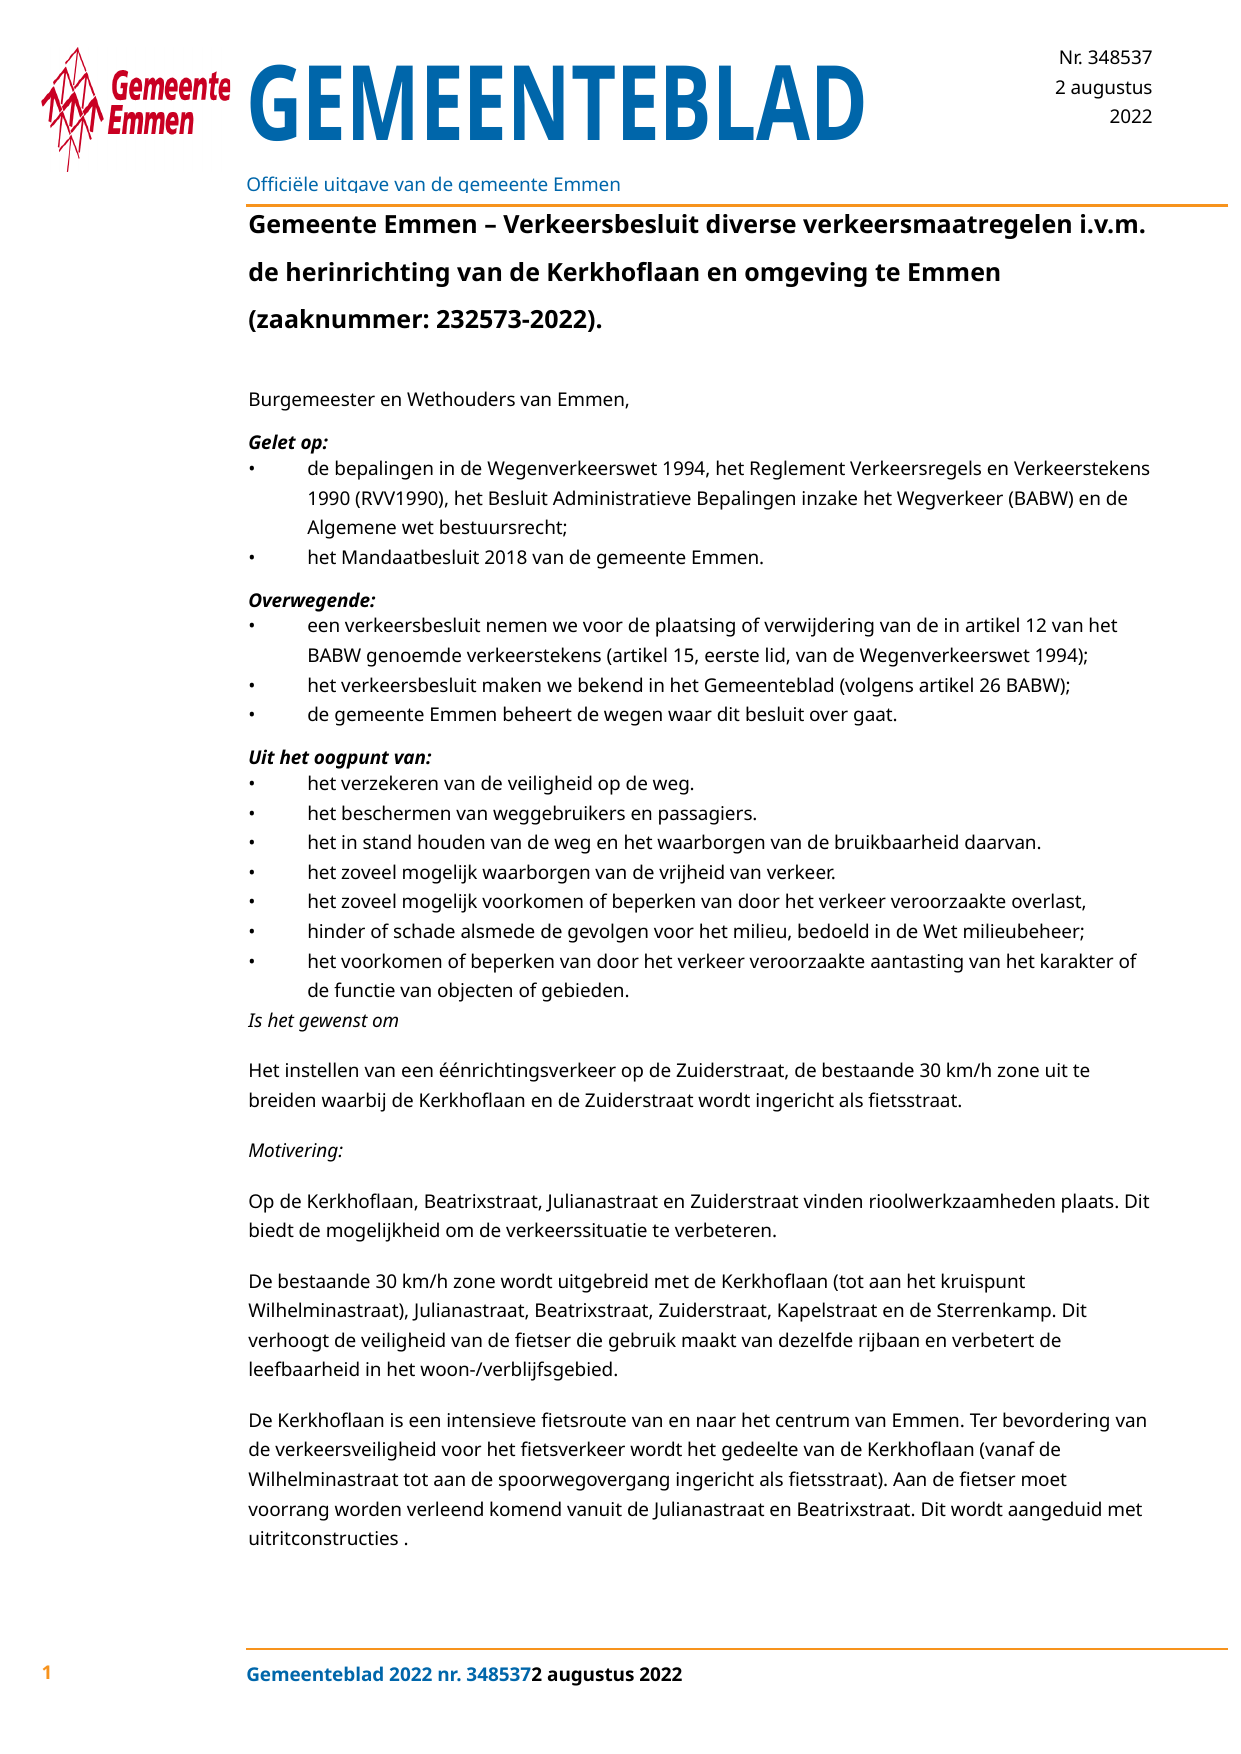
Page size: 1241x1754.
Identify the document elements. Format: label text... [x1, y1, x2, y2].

list het zoveel mogelijk voorkomen of beperken van door het verkeer veroorzaakte overlast, [248, 889, 1152, 914]
list het verzekeren van de veiligheid op de weg. [248, 770, 1152, 796]
text De Kerkhoflaan is een intensieve fietsroute van en naar het centrum van Emmen. Ter bevordering van de verkeersveiligheid voor het fietsverkeer wordt het gedeelte van de Kerkhoflaan (vanaf de Wilhelminastraat tot aan de spoorwegovergang ingericht als fietsstraat). Aan de fietser moet voorrang worden verleend komend vanuit de Julianastraat en Beatrixstraat. Dit wordt aangeduid met uitritconstructies . [248, 1407, 1152, 1551]
list het Mandaatbesluit 2018 van de gemeente Emmen. [248, 544, 1152, 569]
list het verkeersbesluit maken we bekend in het Gemeenteblad (volgens artikel 26 BABW); [248, 672, 1152, 698]
text Is het gewenst om [248, 1007, 1152, 1033]
list het zoveel mogelijk waarborgen van de vrijheid van verkeer. [248, 859, 1152, 885]
picture [41, 47, 231, 172]
list een verkeersbesluit nemen we voor de plaatsing of verwijdering van de in artikel 12 van het BABW genoemde verkeerstekens (artikel 15, eerste lid, van de Wegenverkeerswet 1994); [248, 613, 1152, 668]
text Gemeente Emmen – Verkeersbesluit diverse verkeersmaatregelen i.v.m. de herinrichting van de Kerkhoflaan en omgeving te Emmen (zaaknummer: 232573-2022). [248, 207, 1152, 336]
list de bepalingen in de Wegenverkeerswet 1994, het Reglement Verkeersregels en Verkeerstekens 1990 (RVV1990), het Besluit Administratieve Bepalingen inzake het Wegverkeer (BABW) en de Algemene wet bestuursrecht; [248, 455, 1152, 540]
text Burgemeester en Wethouders van Emmen, [248, 386, 1152, 412]
text Overwegende: [248, 587, 1152, 613]
text De bestaande 30 km/h zone wordt uitgebreid met de Kerkhoflaan (tot aan het kruispunt Wilhelminastraat), Julianastraat, Beatrixstraat, Zuiderstraat, Kapelstraat en de Sterrenkamp. Dit verhoogt de veiligheid van de fietser die gebruik maakt van dezelfde rijbaan en verbetert de leefbaarheid in het woon-/verblijfsgebied. [248, 1268, 1152, 1382]
list de gemeente Emmen beheert de wegen waar dit besluit over gaat. [248, 701, 1152, 727]
text Gelet op: [248, 429, 1152, 455]
list het beschermen van weggebruikers en passagiers. [248, 800, 1152, 826]
text Motivering: [248, 1137, 1152, 1163]
list het voorkomen of beperken van door het verkeer veroorzaakte aantasting van het karakter of de functie van objecten of gebieden. [248, 948, 1152, 1003]
text Op de Kerkhoflaan, Beatrixstraat, Julianastraat en Zuiderstraat vinden rioolwerkzaamheden plaats. Dit biedt de mogelijkheid om de verkeerssituatie te verbeteren. [248, 1188, 1152, 1243]
list het in stand houden van de weg en het waarborgen van de bruikbaarheid daarvan. [248, 829, 1152, 855]
text Uit het oogpunt van: [248, 744, 1152, 770]
list hinder of schade alsmede de gevolgen voor het milieu, bedoeld in de Wet milieubeheer; [248, 918, 1152, 944]
text Het instellen van een éénrichtingsverkeer op de Zuiderstraat, de bestaande 30 km/h zone uit te breiden waarbij de Kerkhoflaan en de Zuiderstraat wordt ingericht als fietsstraat. [248, 1057, 1152, 1113]
